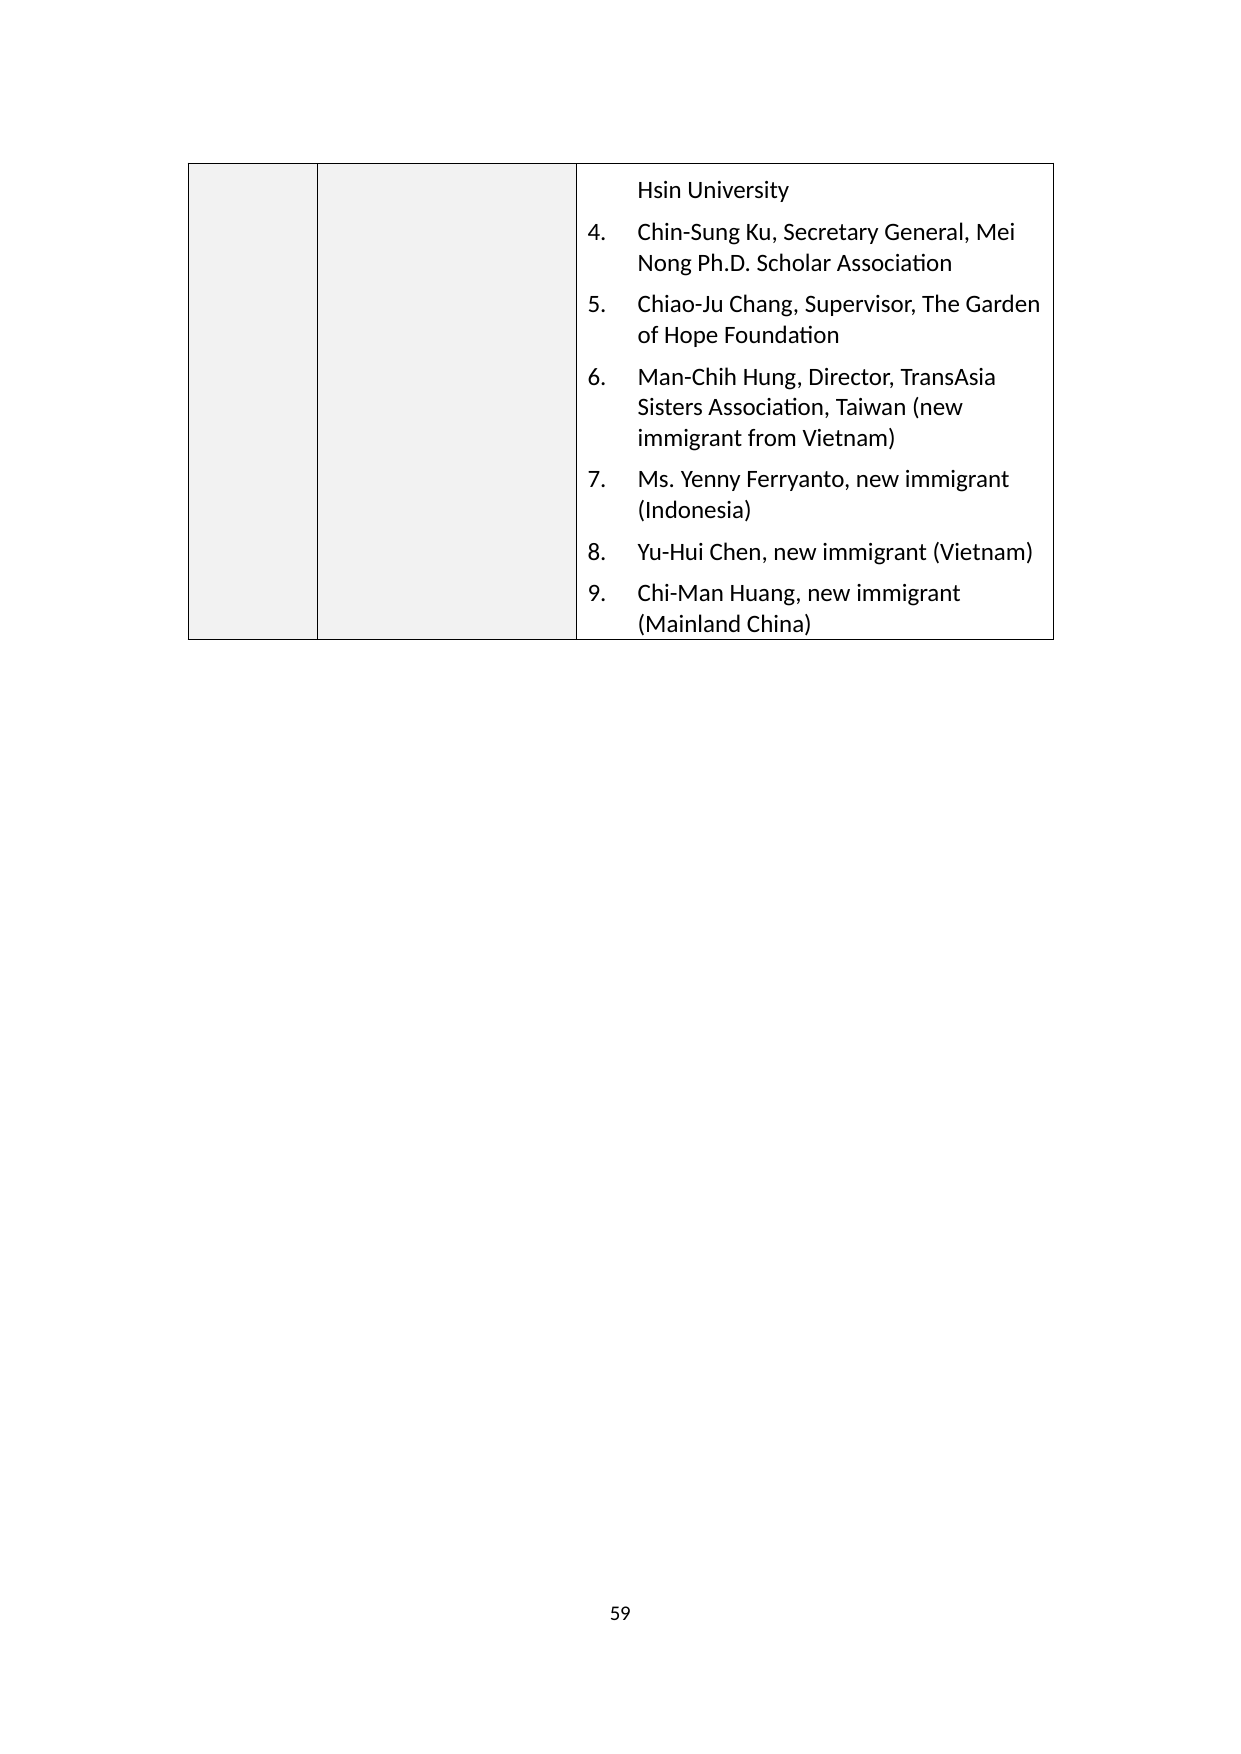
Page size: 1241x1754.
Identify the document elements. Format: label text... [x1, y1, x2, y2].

table_cell [318, 164, 576, 639]
table_cell Hsin University Chin-Sung Ku, Secretary General, Mei Nong Ph.D. Scholar Association Chiao-Ju Chang, Supervisor, The Garden of Hope Foundation Man-Chih Hung, Director, TransAsia Sisters Association, Taiwan (new immigrant from Vietnam) Ms. Yenny Ferryanto, new immigrant (Indonesia) Yu-Hui Chen, new immigrant (Vietnam) Chi-Man Huang, new immigrant (Mainland China) [577, 164, 1053, 639]
